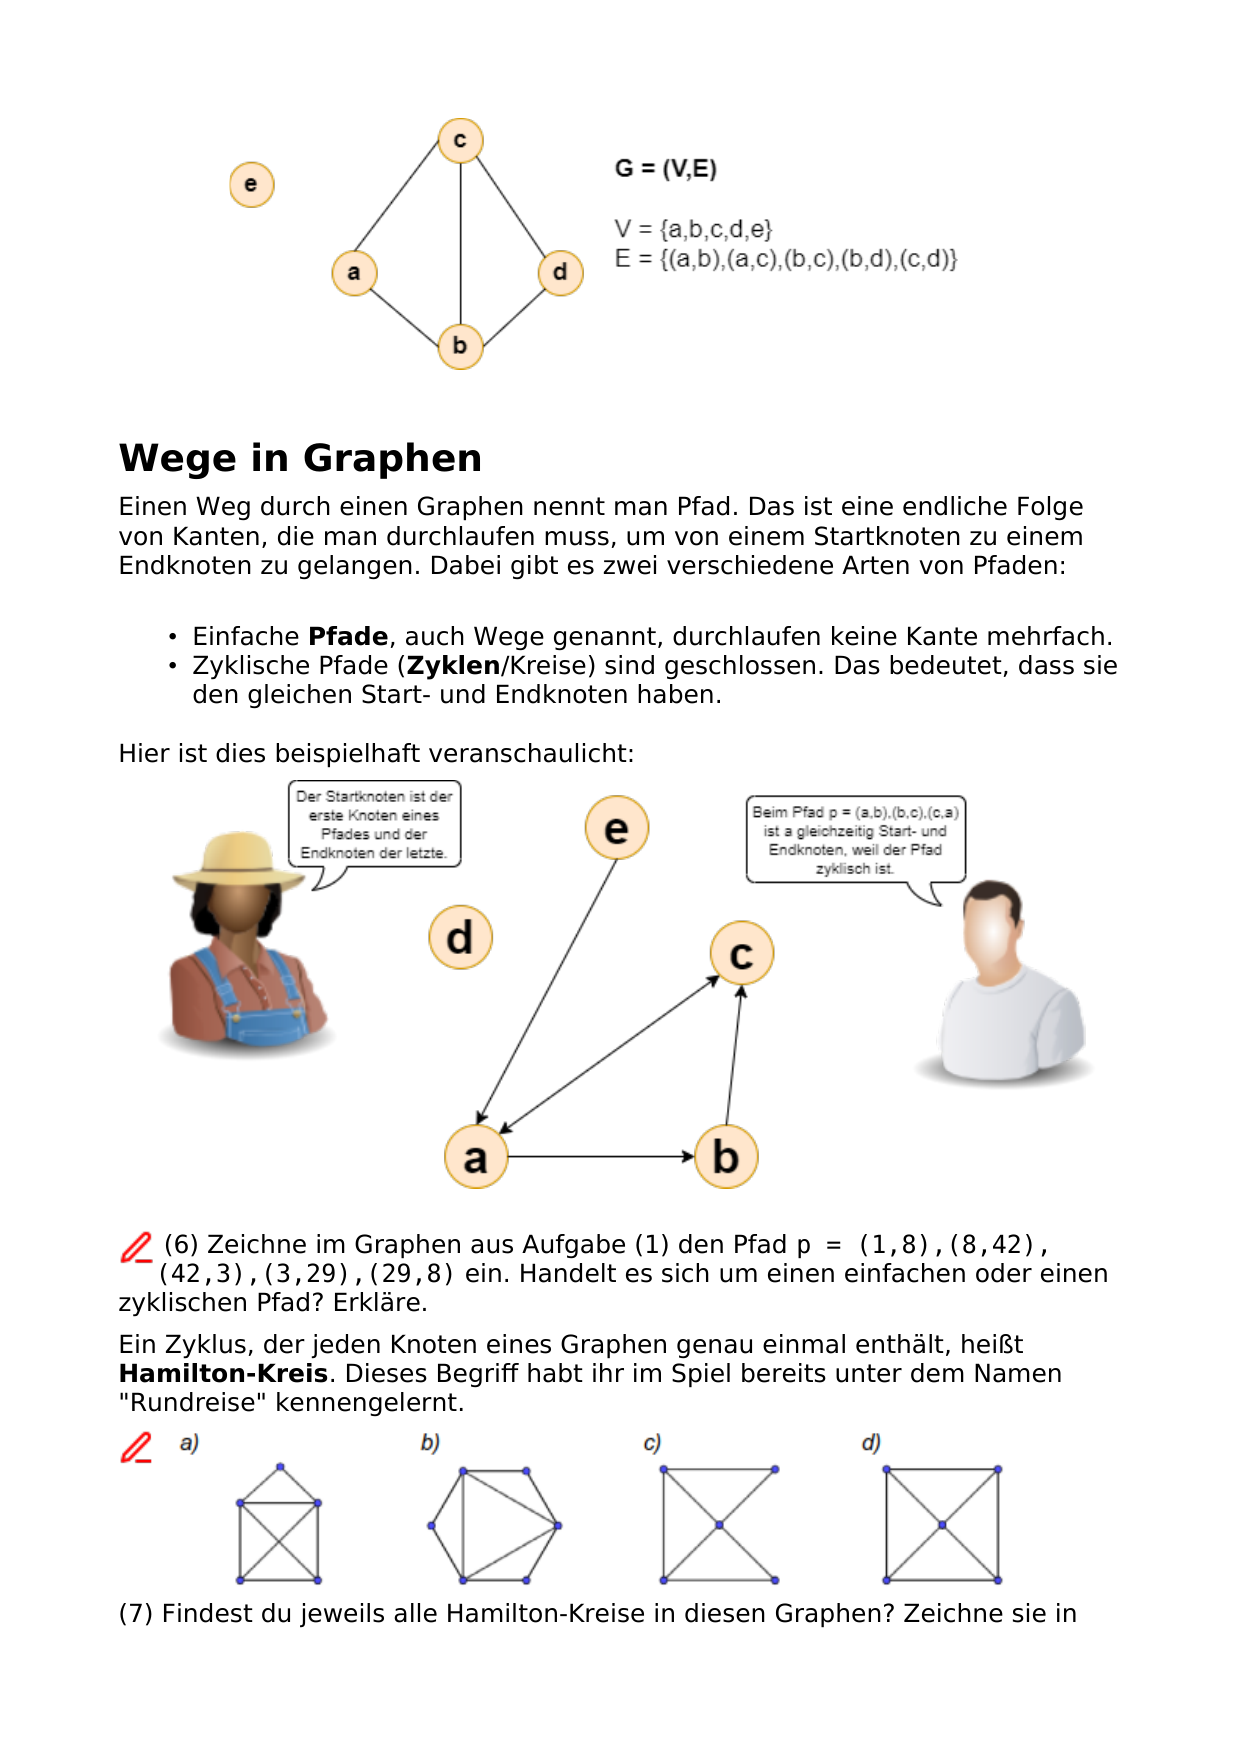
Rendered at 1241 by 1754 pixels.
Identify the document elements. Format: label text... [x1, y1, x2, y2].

picture [229, 118, 1011, 370]
text (7) Findest du jeweils alle Hamilton-Kreise in diesen Graphen? Zeichne sie in [118, 1430, 1122, 1628]
text Ein Zyklus, der jeden Knoten eines Graphen genau einmal enthält, heißt Hamilton-Kreis. Dieses Begriff habt ihr im Spiel bereits unter dem Namen "Rundreise" kennengelernt. [118, 1330, 1122, 1417]
text (6) Zeichne im Graphen aus Aufgabe (1) den Pfad p = (1,8),(8,42),(42,3),(3,29),(29,8) ein. Handelt es sich um einen einfachen oder einen zyklischen Pfad? Erkläre. [118, 1230, 1122, 1317]
subtitle Wege in Graphen [118, 436, 1122, 480]
list Zyklische Pfade (Zyklen/Kreise) sind geschlossen. Das bedeutet, dass sie den gleichen Start- und Endknoten haben. [177, 651, 1122, 709]
text Einen Weg durch einen Graphen nennt man Pfad. Das ist eine endliche Folge von Kanten, die man durchlaufen muss, um von einem Startknoten zu einem Endknoten zu gelangen. Dabei gibt es zwei verschiedene Arten von Pfaden: [118, 492, 1122, 580]
picture [118, 780, 1123, 1189]
picture [118, 1229, 156, 1268]
list Einfache Pfade, auch Wege genannt, durchlaufen keine Kante mehrfach. [177, 622, 1122, 651]
text Hier ist dies beispielhaft veranschaulicht: [118, 739, 1122, 768]
picture [118, 1429, 1089, 1600]
